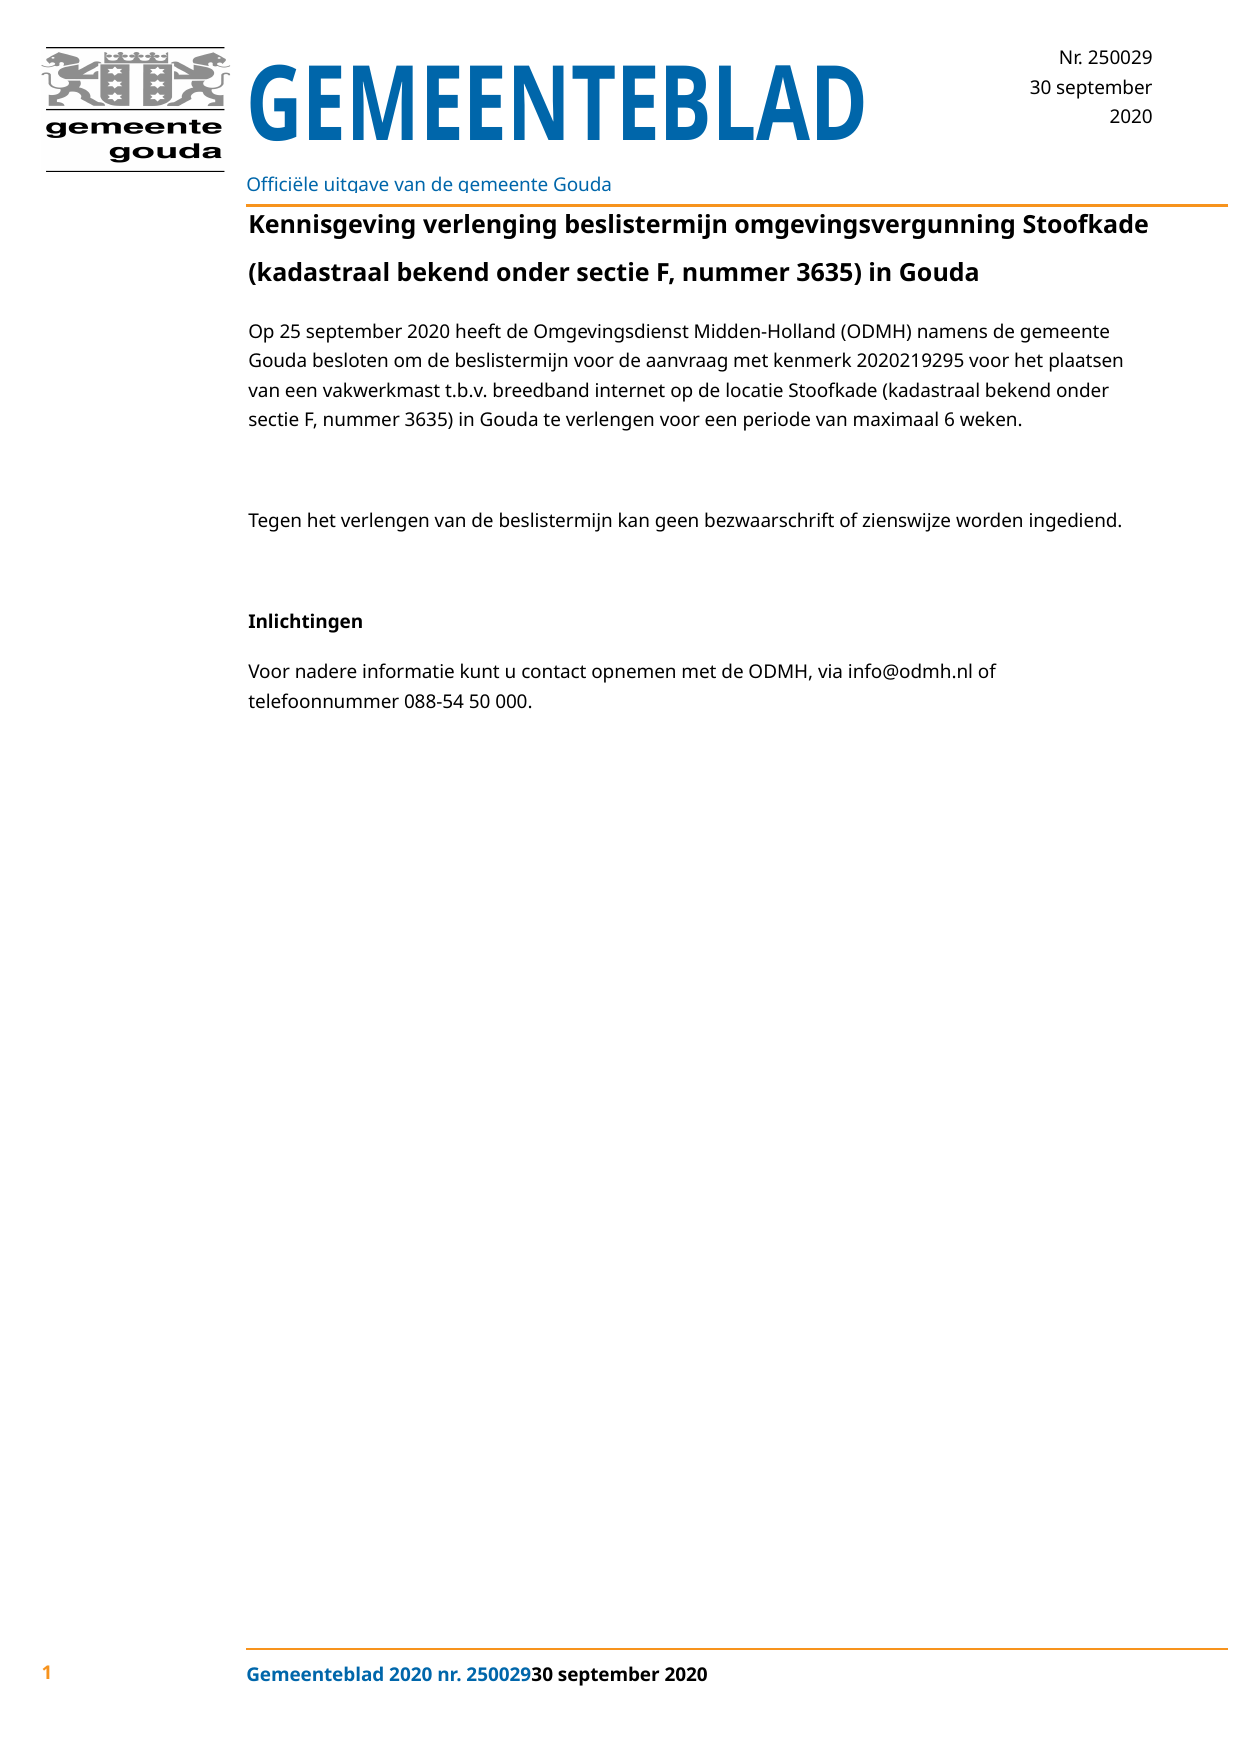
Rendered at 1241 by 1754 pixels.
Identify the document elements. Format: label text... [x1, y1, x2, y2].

text Kennisgeving verlenging beslistermijn omgevingsvergunning Stoofkade (kadastraal bekend onder sectie F, nummer 3635) in Gouda [248, 207, 1152, 288]
text Tegen het verlengen van de beslistermijn kan geen bezwaarschrift of zienswijze worden ingediend. [248, 507, 1152, 533]
text Inlichtingen [248, 608, 1152, 634]
text Op 25 september 2020 heeft de Omgevingsdienst Midden-Holland (ODMH) namens de gemeente Gouda besloten om de beslistermijn voor de aanvraag met kenmerk 2020219295 voor het plaatsen van een vakwerkmast t.b.v. breedband internet op de locatie Stoofkade (kadastraal bekend onder sectie F, nummer 3635) in Gouda te verlengen voor een periode van maximaal 6 weken. [248, 318, 1152, 432]
picture [41, 47, 231, 172]
text Voor nadere informatie kunt u contact opnemen met de ODMH, via info@odmh.nl of telefoonnummer 088-54 50 000. [248, 659, 1152, 714]
